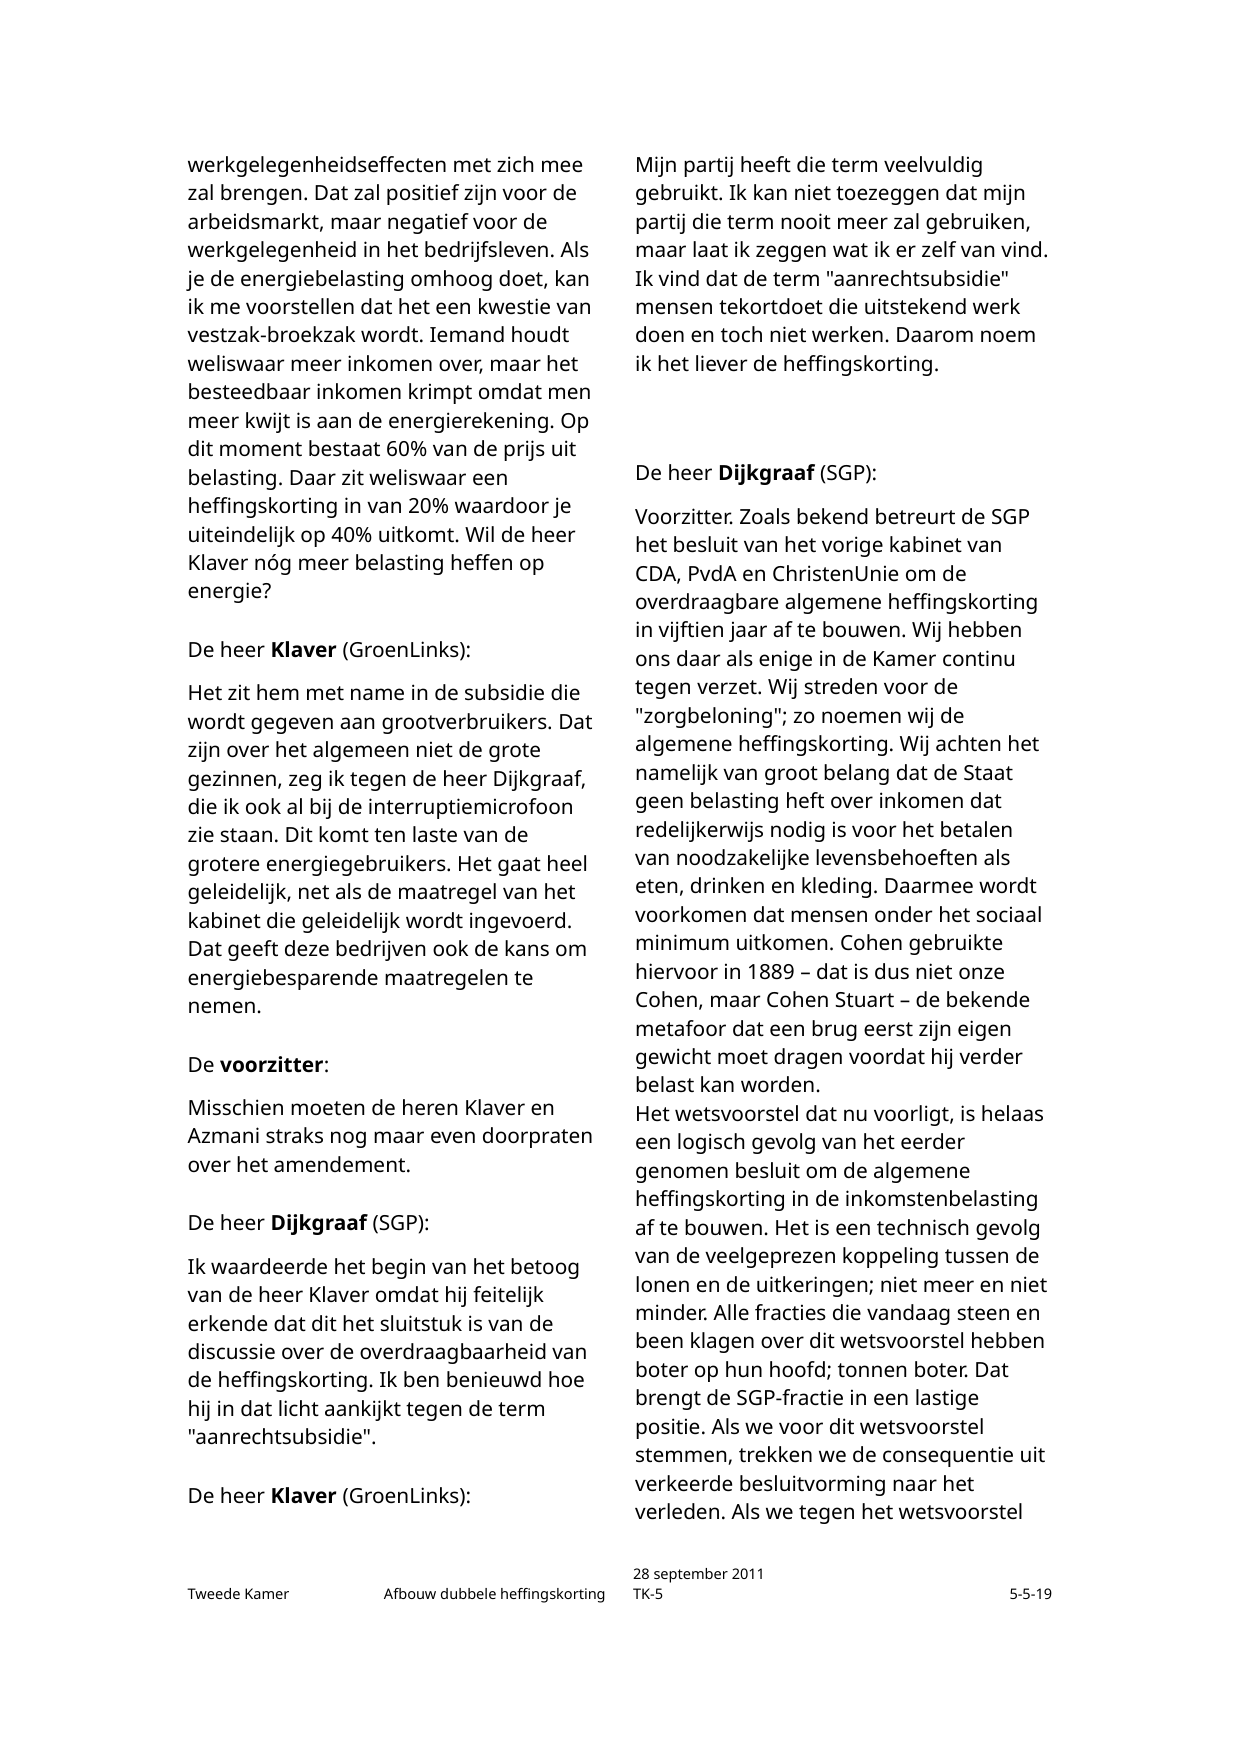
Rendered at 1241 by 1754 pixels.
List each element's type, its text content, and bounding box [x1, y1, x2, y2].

text De heer Klaver (GroenLinks): [187, 1481, 605, 1509]
text Voorzitter. Zoals bekend betreurt de SGP het besluit van het vorige kabinet van CDA, PvdA en ChristenUnie om de overdraagbare algemene heffingskorting in vijftien jaar af te bouwen. Wij hebben ons daar als enige in de Kamer continu tegen verzet. Wij streden voor de "zorgbeloning"; zo noemen wij de algemene heffingskorting. Wij achten het namelijk van groot belang dat de Staat geen belasting heft over inkomen dat redelijkerwijs nodig is voor het betalen van noodzakelijke levensbehoeften als eten, drinken en kleding. Daarmee wordt voorkomen dat mensen onder het sociaal minimum uitkomen. Cohen gebruikte hiervoor in 1889 – dat is dus niet onze Cohen, maar Cohen Stuart – de bekende metafoor dat een brug eerst zijn eigen gewicht moet dragen voordat hij verder belast kan worden. [635, 502, 1053, 1099]
text  [635, 407, 1053, 436]
text De heer Klaver (GroenLinks): [187, 635, 605, 663]
text De voorzitter: [187, 1050, 605, 1078]
text De heer Dijkgraaf (SGP): [635, 458, 1053, 487]
text werkgelegenheidseffecten met zich mee zal brengen. Dat zal positief zijn voor de arbeidsmarkt, maar negatief voor de werkgelegenheid in het bedrijfsleven. Als je de energiebelasting omhoog doet, kan ik me voorstellen dat het een kwestie van vestzak-broekzak wordt. Iemand houdt weliswaar meer inkomen over, maar het besteedbaar inkomen krimpt omdat men meer kwijt is aan de energierekening. Op dit moment bestaat 60% van de prijs uit belasting. Daar zit weliswaar een heffingskorting in van 20% waardoor je uiteindelijk op 40% uitkomt. Wil de heer Klaver nóg meer belasting heffen op energie? [187, 150, 605, 605]
text Ik waardeerde het begin van het betoog van de heer Klaver omdat hij feitelijk erkende dat dit het sluitstuk is van de discussie over de overdraagbaarheid van de heffingskorting. Ik ben benieuwd hoe hij in dat licht aankijkt tegen de term "aanrechtsubsidie". [187, 1252, 605, 1451]
text Mijn partij heeft die term veelvuldig gebruikt. Ik kan niet toezeggen dat mijn partij die term nooit meer zal gebruiken, maar laat ik zeggen wat ik er zelf van vind. Ik vind dat de term "aanrechtsubsidie" mensen tekortdoet die uitstekend werk doen en toch niet werken. Daarom noem ik het liever de heffingskorting. [635, 150, 1053, 377]
text Misschien moeten de heren Klaver en Azmani straks nog maar even doorpraten over het amendement. [187, 1093, 605, 1178]
text De heer Dijkgraaf (SGP): [187, 1208, 605, 1237]
text Het zit hem met name in de subsidie die wordt gegeven aan grootverbruikers. Dat zijn over het algemeen niet de grote gezinnen, zeg ik tegen de heer Dijkgraaf, die ik ook al bij de interruptiemicrofoon zie staan. Dit komt ten laste van de grotere energiegebruikers. Het gaat heel geleidelijk, net als de maatregel van het kabinet die geleidelijk wordt ingevoerd. Dat geeft deze bedrijven ook de kans om energiebesparende maatregelen te nemen. [187, 678, 605, 1020]
text Het wetsvoorstel dat nu voorligt, is helaas een logisch gevolg van het eerder genomen besluit om de algemene heffingskorting in de inkomstenbelasting af te bouwen. Het is een technisch gevolg van de veelgeprezen koppeling tussen de lonen en de uitkeringen; niet meer en niet minder. Alle fracties die vandaag steen en been klagen over dit wetsvoorstel hebben boter op hun hoofd; tonnen boter. Dat brengt de SGP-fractie in een lastige positie. Als we voor dit wetsvoorstel stemmen, trekken we de consequentie uit verkeerde besluitvorming naar het verleden. Als we tegen het wetsvoorstel [635, 1099, 1053, 1526]
